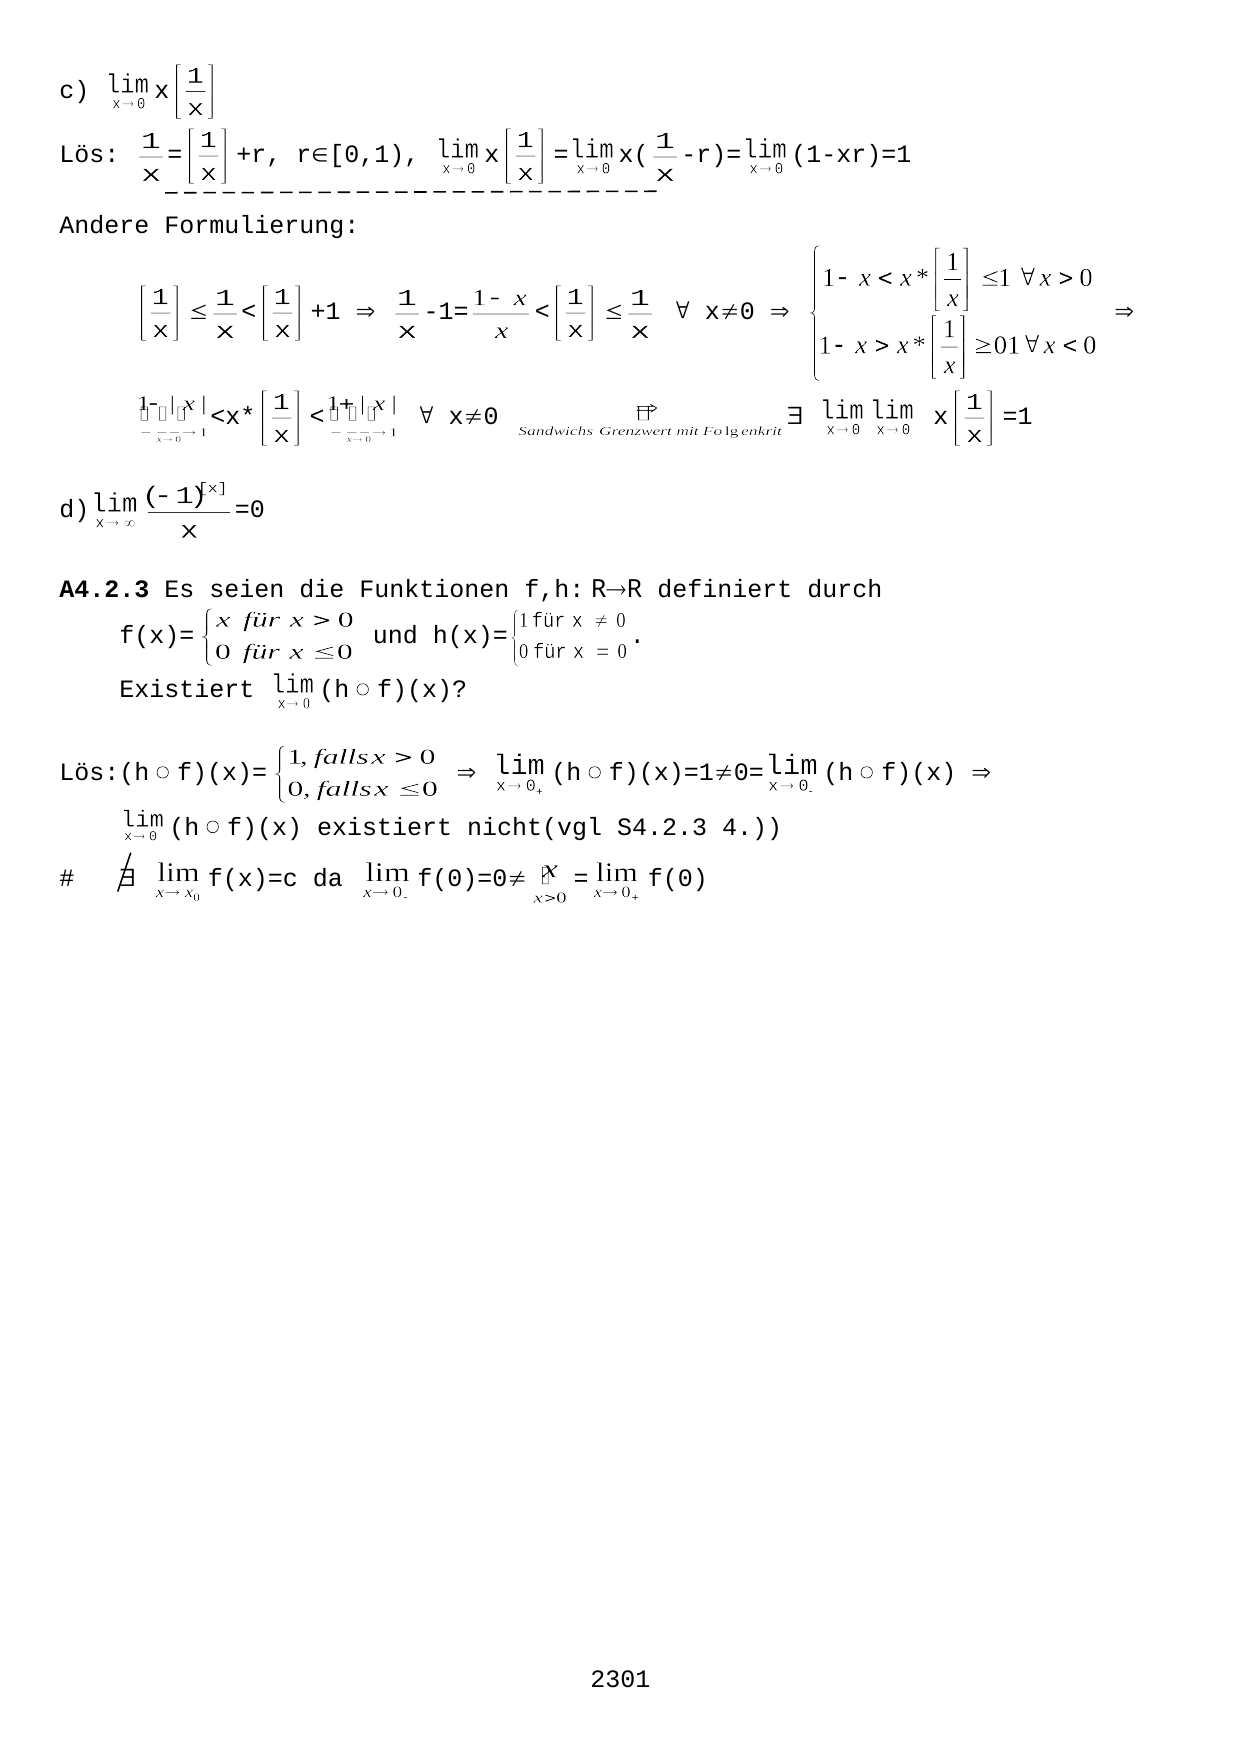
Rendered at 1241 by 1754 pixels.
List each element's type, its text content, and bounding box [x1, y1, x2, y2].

text Existiert (hf)(x)? [59, 668, 1181, 714]
text A4.2.3 Es seien die Funktionen f,h: RR definiert durch [59, 571, 1181, 605]
text <+1  -1=<  x0   <x*<  x0  x=1 [59, 241, 1181, 450]
text Lös:(hf)(x)=  (hf)(x)=10=(hf)(x)  [59, 743, 1181, 806]
text d)=0 [59, 479, 1181, 543]
text c) x Lös: =+r, r[0,1), x=x(-r)=(1-xr)=1 [59, 59, 1181, 189]
text f(x)= und h(x)=. [59, 605, 1181, 668]
text Andere Formulierung: [59, 212, 1181, 241]
text (hf)(x) existiert nicht(vgl S4.2.3 4.)) #  f(x)=c da f(0)=0=f(0) [59, 806, 1181, 908]
